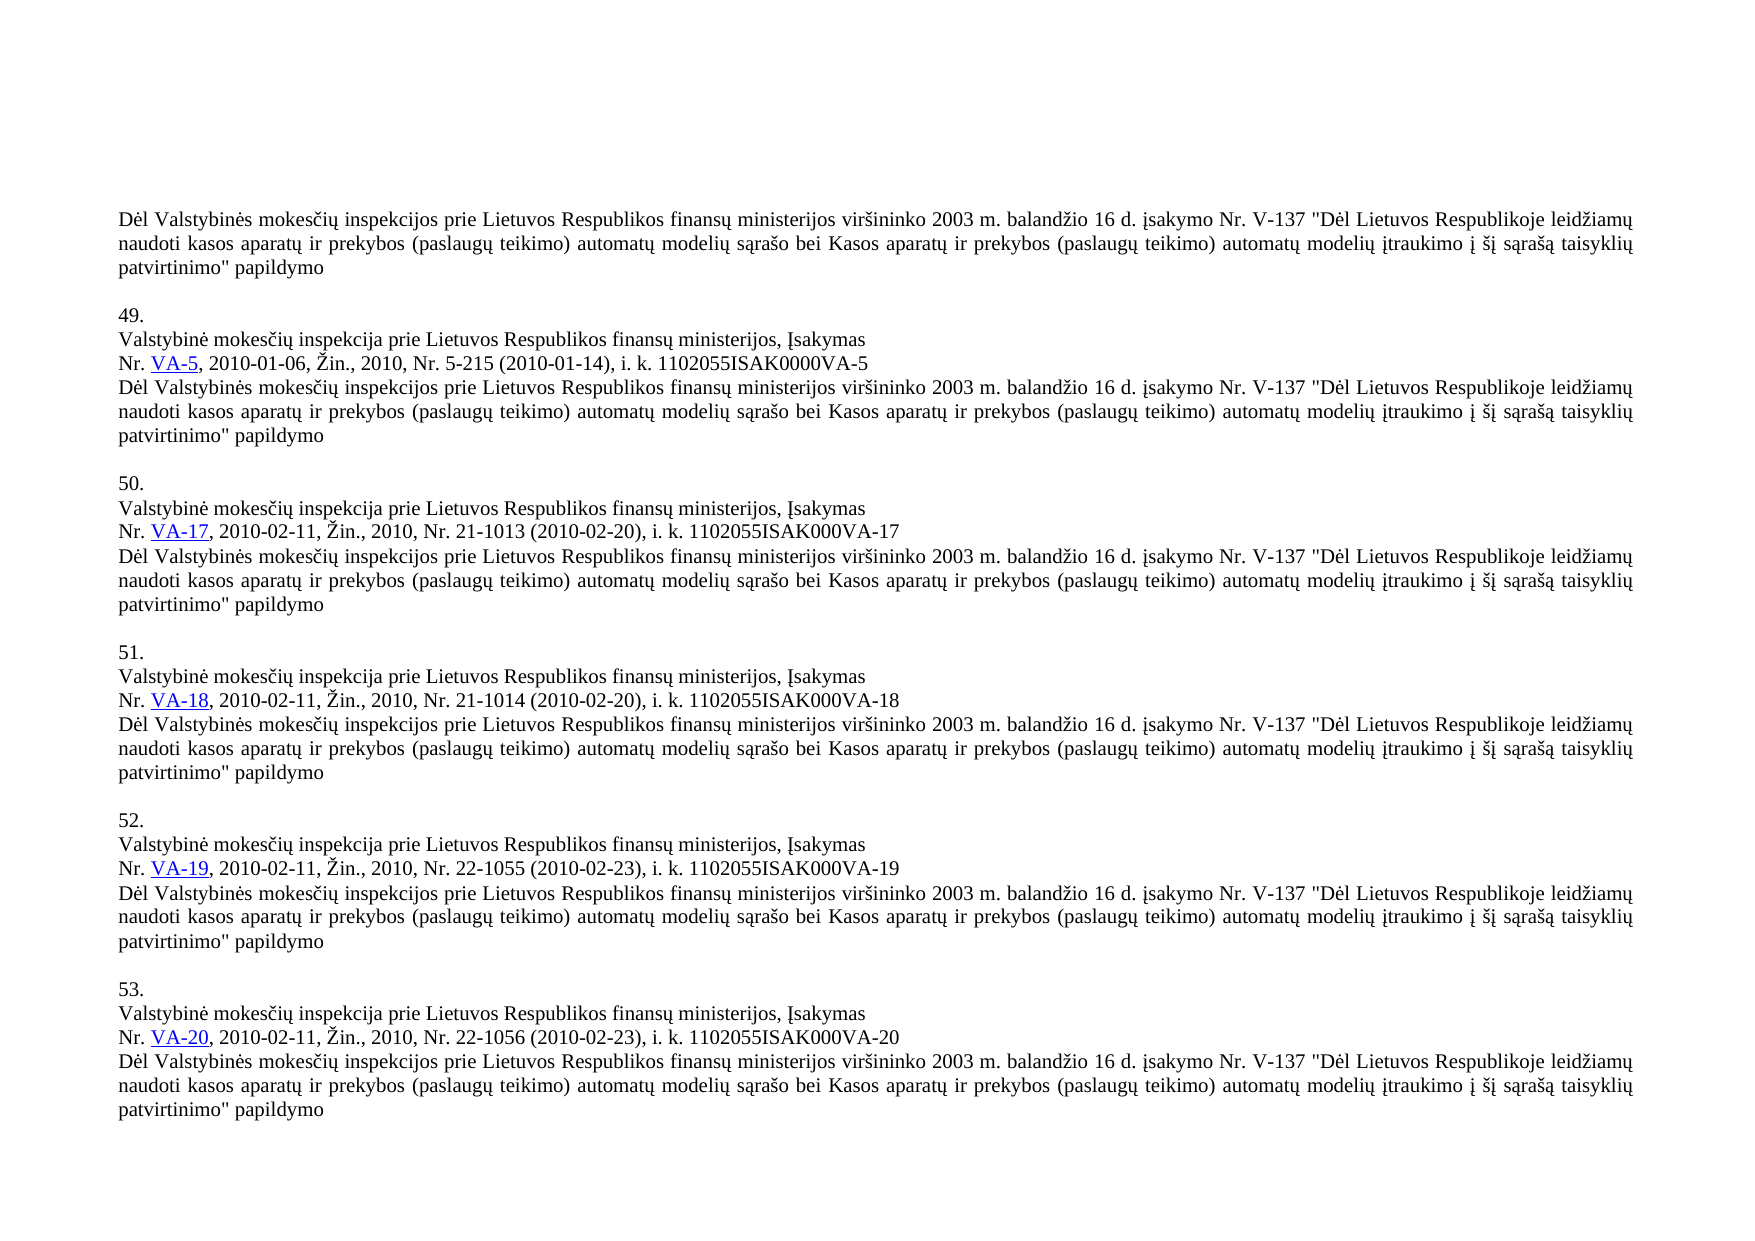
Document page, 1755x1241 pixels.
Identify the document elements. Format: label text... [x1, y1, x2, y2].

text Dėl Valstybinės mokesčių inspekcijos prie Lietuvos Respublikos finansų ministerijos viršininko 2003 m. balandžio 16 d. įsakymo Nr. V-137 "Dėl Lietuvos Respublikoje leidžiamų naudoti kasos aparatų ir prekybos (paslaugų teikimo) automatų modelių sąrašo bei Kasos aparatų ir prekybos (paslaugų teikimo) automatų modelių įtraukimo į šį sąrašą taisyklių patvirtinimo" papildymo [118, 712, 1636, 784]
text 49. [118, 303, 1636, 327]
text 52. [118, 808, 1636, 832]
text Nr. VA-5, 2010-01-06, Žin., 2010, Nr. 5-215 (2010-01-14), i. k. 1102055ISAK0000VA-5 [118, 351, 1636, 375]
text Valstybinė mokesčių inspekcija prie Lietuvos Respublikos finansų ministerijos, Įsakymas [118, 664, 1636, 688]
text Valstybinė mokesčių inspekcija prie Lietuvos Respublikos finansų ministerijos, Įsakymas [118, 1001, 1636, 1025]
text Nr. VA-17, 2010-02-11, Žin., 2010, Nr. 21-1013 (2010-02-20), i. k. 1102055ISAK000VA-17 [118, 519, 1636, 543]
text Nr. VA-18, 2010-02-11, Žin., 2010, Nr. 21-1014 (2010-02-20), i. k. 1102055ISAK000VA-18 [118, 688, 1636, 712]
text Nr. VA-19, 2010-02-11, Žin., 2010, Nr. 22-1055 (2010-02-23), i. k. 1102055ISAK000VA-19 [118, 856, 1636, 880]
text Dėl Valstybinės mokesčių inspekcijos prie Lietuvos Respublikos finansų ministerijos viršininko 2003 m. balandžio 16 d. įsakymo Nr. V-137 "Dėl Lietuvos Respublikoje leidžiamų naudoti kasos aparatų ir prekybos (paslaugų teikimo) automatų modelių sąrašo bei Kasos aparatų ir prekybos (paslaugų teikimo) automatų modelių įtraukimo į šį sąrašą taisyklių patvirtinimo" papildymo [118, 880, 1636, 953]
text Dėl Valstybinės mokesčių inspekcijos prie Lietuvos Respublikos finansų ministerijos viršininko 2003 m. balandžio 16 d. įsakymo Nr. V-137 "Dėl Lietuvos Respublikoje leidžiamų naudoti kasos aparatų ir prekybos (paslaugų teikimo) automatų modelių sąrašo bei Kasos aparatų ir prekybos (paslaugų teikimo) automatų modelių įtraukimo į šį sąrašą taisyklių patvirtinimo" papildymo [118, 375, 1636, 447]
text Dėl Valstybinės mokesčių inspekcijos prie Lietuvos Respublikos finansų ministerijos viršininko 2003 m. balandžio 16 d. įsakymo Nr. V-137 "Dėl Lietuvos Respublikoje leidžiamų naudoti kasos aparatų ir prekybos (paslaugų teikimo) automatų modelių sąrašo bei Kasos aparatų ir prekybos (paslaugų teikimo) automatų modelių įtraukimo į šį sąrašą taisyklių patvirtinimo" papildymo [118, 207, 1636, 279]
text Dėl Valstybinės mokesčių inspekcijos prie Lietuvos Respublikos finansų ministerijos viršininko 2003 m. balandžio 16 d. įsakymo Nr. V-137 "Dėl Lietuvos Respublikoje leidžiamų naudoti kasos aparatų ir prekybos (paslaugų teikimo) automatų modelių sąrašo bei Kasos aparatų ir prekybos (paslaugų teikimo) automatų modelių įtraukimo į šį sąrašą taisyklių patvirtinimo" papildymo [118, 543, 1636, 616]
text Dėl Valstybinės mokesčių inspekcijos prie Lietuvos Respublikos finansų ministerijos viršininko 2003 m. balandžio 16 d. įsakymo Nr. V-137 "Dėl Lietuvos Respublikoje leidžiamų naudoti kasos aparatų ir prekybos (paslaugų teikimo) automatų modelių sąrašo bei Kasos aparatų ir prekybos (paslaugų teikimo) automatų modelių įtraukimo į šį sąrašą taisyklių patvirtinimo" papildymo [118, 1049, 1636, 1121]
text 53. [118, 977, 1636, 1001]
text 50. [118, 471, 1636, 495]
text Nr. VA-20, 2010-02-11, Žin., 2010, Nr. 22-1056 (2010-02-23), i. k. 1102055ISAK000VA-20 [118, 1025, 1636, 1049]
text Valstybinė mokesčių inspekcija prie Lietuvos Respublikos finansų ministerijos, Įsakymas [118, 327, 1636, 351]
text Valstybinė mokesčių inspekcija prie Lietuvos Respublikos finansų ministerijos, Įsakymas [118, 832, 1636, 856]
text Valstybinė mokesčių inspekcija prie Lietuvos Respublikos finansų ministerijos, Įsakymas [118, 495, 1636, 519]
text 51. [118, 640, 1636, 664]
